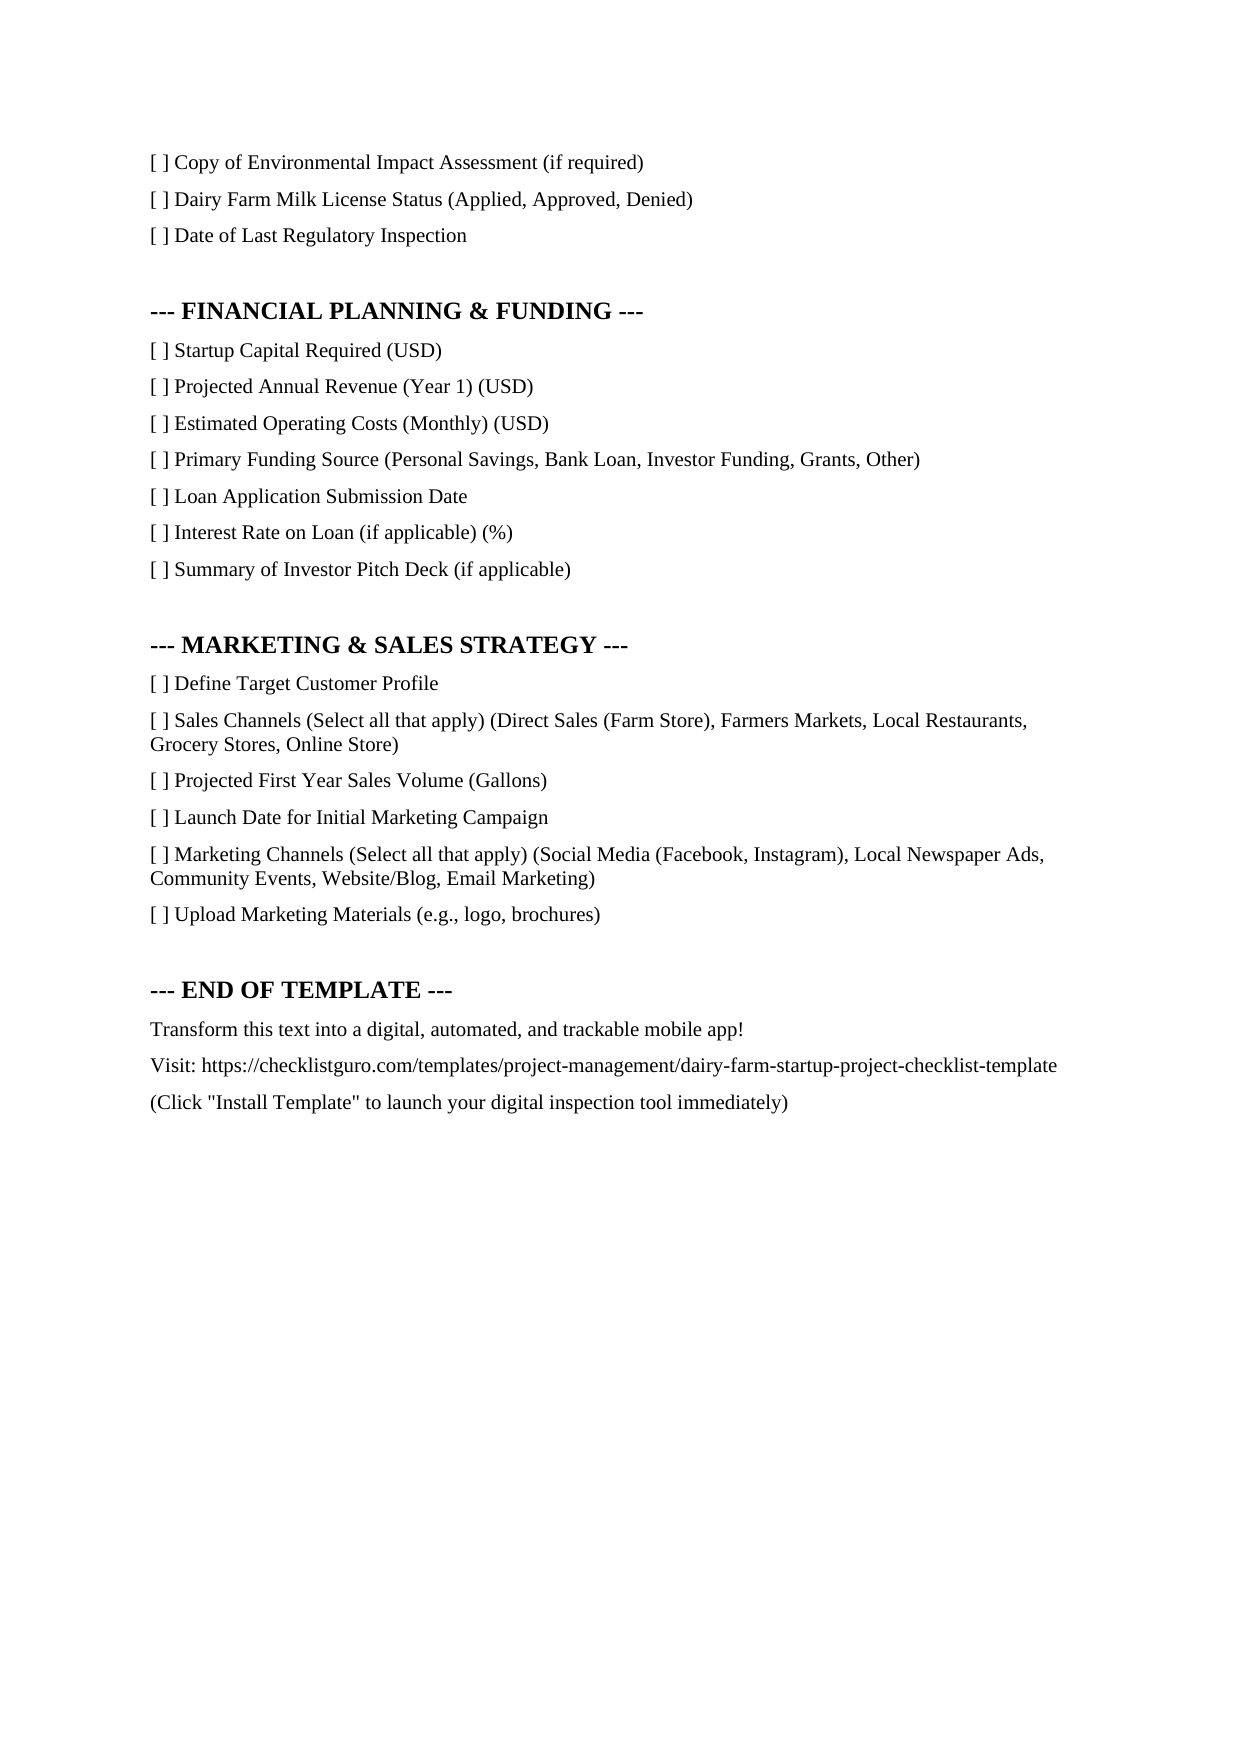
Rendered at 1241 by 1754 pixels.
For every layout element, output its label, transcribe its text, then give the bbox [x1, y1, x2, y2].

text --- FINANCIAL PLANNING & FUNDING --- [150, 296, 1090, 325]
text [ ] Interest Rate on Loan (if applicable) (%) [150, 520, 1090, 544]
text [ ] Estimated Operating Costs (Monthly) (USD) [150, 411, 1090, 435]
text --- END OF TEMPLATE --- [150, 975, 1090, 1004]
text Transform this text into a digital, automated, and trackable mobile app! [150, 1017, 1090, 1041]
text --- MARKETING & SALES STRATEGY --- [150, 630, 1090, 659]
text Visit: https://checklistguro.com/templates/project-management/dairy-farm-startup-project-checklist-template [150, 1053, 1090, 1077]
text [ ] Projected First Year Sales Volume (Gallons) [150, 768, 1090, 792]
text [ ] Dairy Farm Milk License Status (Applied, Approved, Denied) [150, 187, 1090, 211]
text [ ] Sales Channels (Select all that apply) (Direct Sales (Farm Store), Farmers Markets, Local Restaurants, Grocery Stores, Online Store) [150, 708, 1090, 756]
text [ ] Upload Marketing Materials (e.g., logo, brochures) [150, 902, 1090, 926]
text [ ] Projected Annual Revenue (Year 1) (USD) [150, 374, 1090, 398]
text [ ] Launch Date for Initial Marketing Campaign [150, 805, 1090, 829]
text [ ] Marketing Channels (Select all that apply) (Social Media (Facebook, Instagram), Local Newspaper Ads, Community Events, Website/Blog, Email Marketing) [150, 842, 1090, 890]
text [ ] Copy of Environmental Impact Assessment (if required) [150, 150, 1090, 174]
text [ ] Define Target Customer Profile [150, 671, 1090, 695]
text [ ] Startup Capital Required (USD) [150, 337, 1090, 362]
text [ ] Summary of Investor Pitch Deck (if applicable) [150, 557, 1090, 581]
text [ ] Loan Application Submission Date [150, 484, 1090, 508]
text [ ] Primary Funding Source (Personal Savings, Bank Loan, Investor Funding, Grants, Other) [150, 447, 1090, 471]
text (Click "Install Template" to launch your digital inspection tool immediately) [150, 1090, 1090, 1114]
text [ ] Date of Last Regulatory Inspection [150, 223, 1090, 247]
